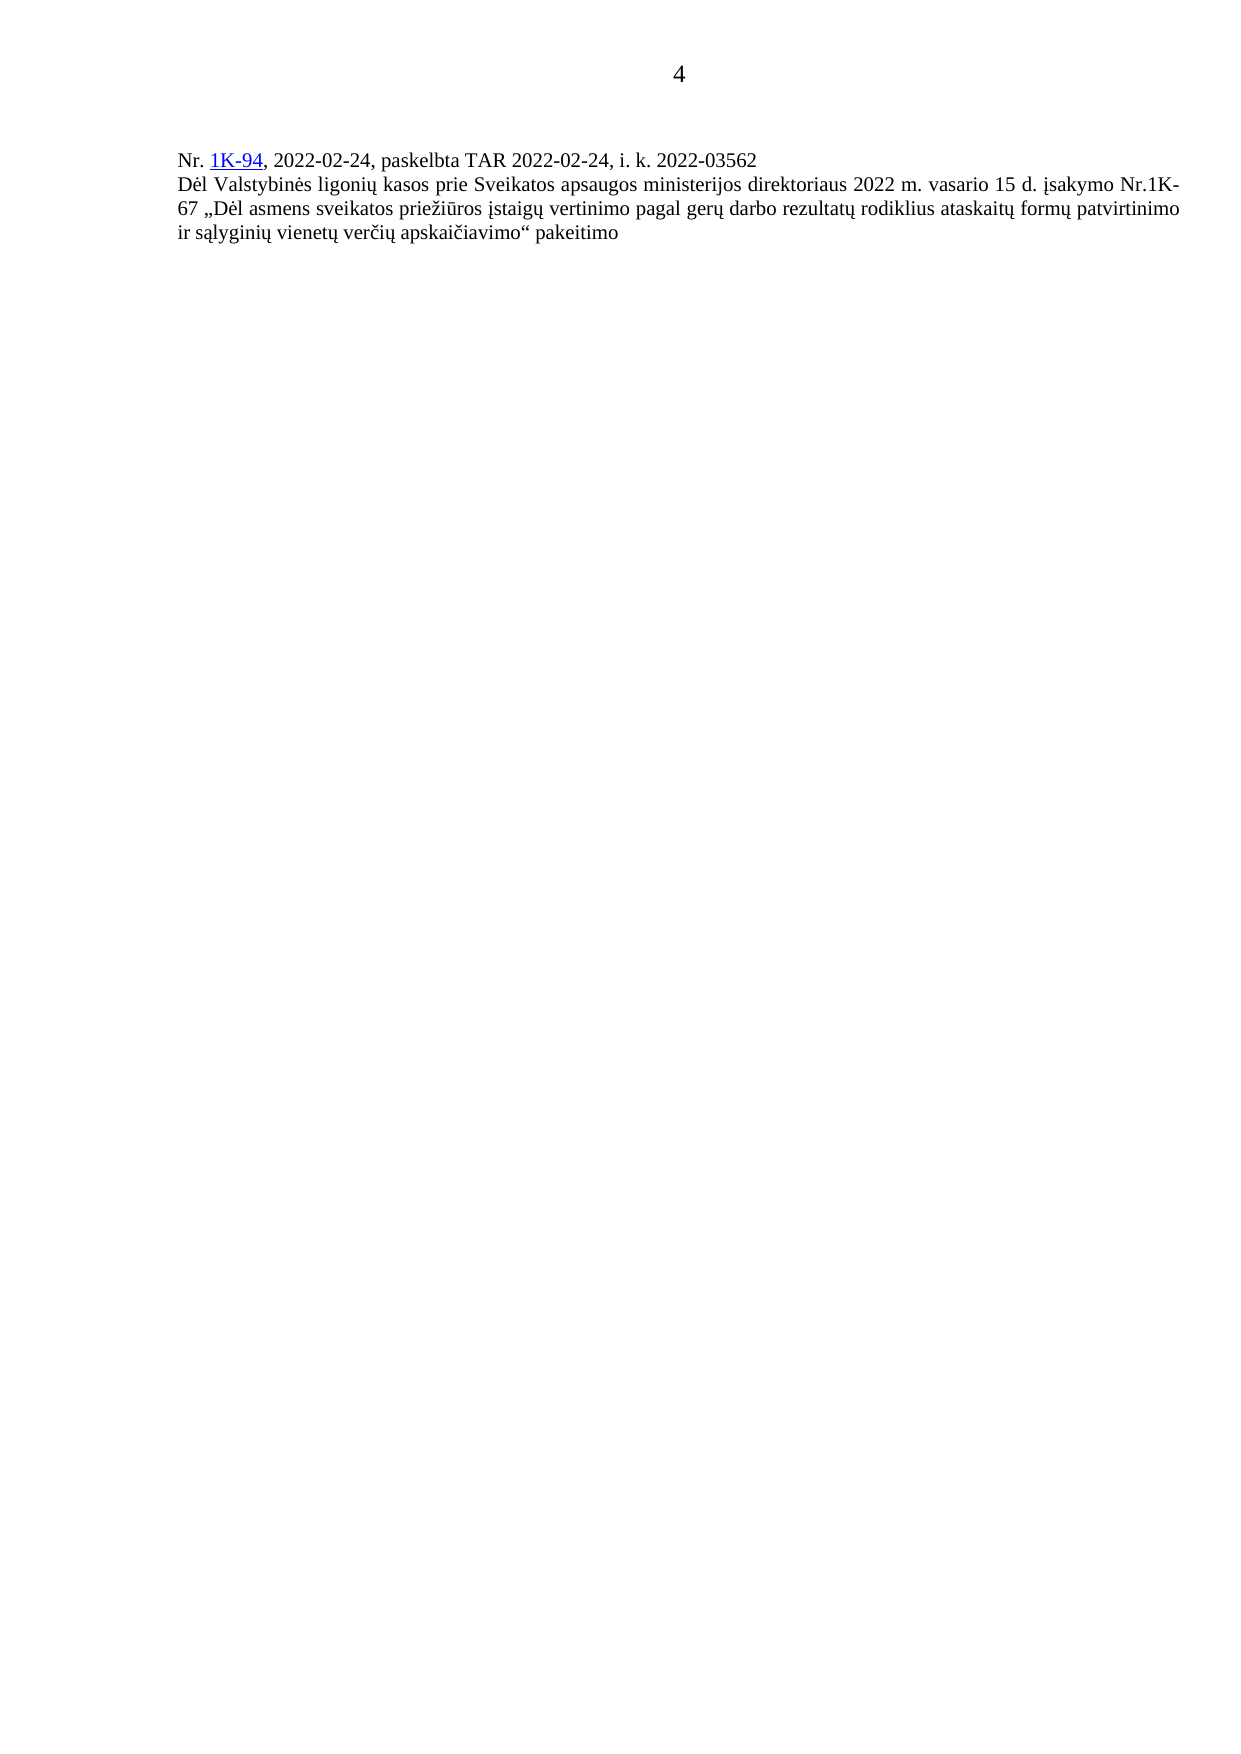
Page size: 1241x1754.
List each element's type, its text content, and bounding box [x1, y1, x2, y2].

text Dėl Valstybinės ligonių kasos prie Sveikatos apsaugos ministerijos direktoriaus 2022 m. vasario 15 d. įsakymo Nr.1K-67 „Dėl asmens sveikatos priežiūros įstaigų vertinimo pagal gerų darbo rezultatų rodiklius ataskaitų formų patvirtinimo ir sąlyginių vienetų verčių apskaičiavimo“ pakeitimo [177, 172, 1181, 244]
text Nr. 1K-94, 2022-02-24, paskelbta TAR 2022-02-24, i. k. 2022-03562 [177, 148, 1181, 172]
